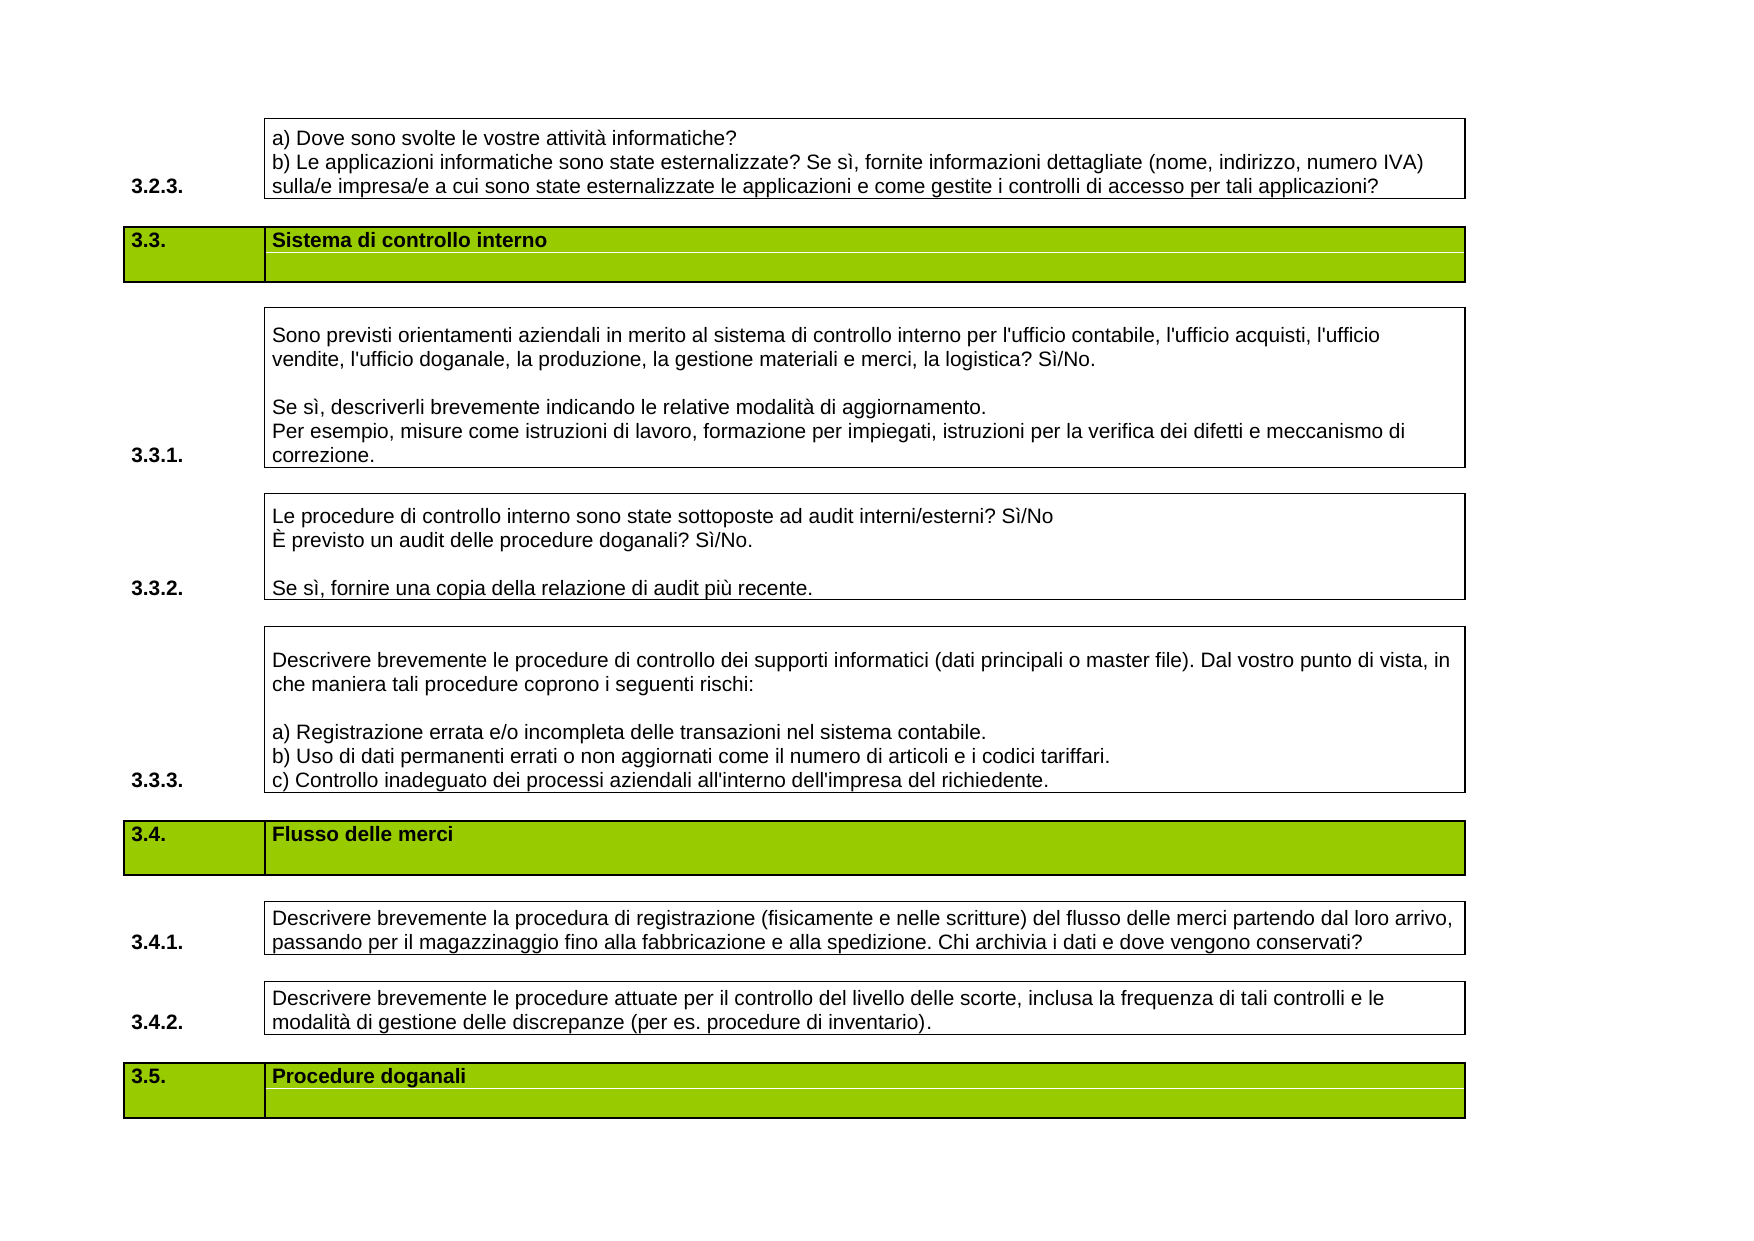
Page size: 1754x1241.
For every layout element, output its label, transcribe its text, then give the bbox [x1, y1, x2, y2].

table_cell [1475, 198, 1513, 226]
table_cell [1514, 118, 1754, 198]
table_cell [1514, 792, 1754, 820]
table_cell [1465, 792, 1475, 820]
table_cell [124, 876, 264, 901]
table_cell [1475, 307, 1513, 467]
table_cell [124, 792, 264, 820]
table_cell [1466, 118, 1475, 198]
table_cell [1514, 599, 1754, 626]
table_cell [1514, 981, 1754, 1034]
table_cell [124, 599, 264, 626]
table_cell [265, 1035, 1465, 1062]
table_cell [266, 253, 1464, 281]
table_cell [1514, 954, 1754, 981]
table_cell [1466, 307, 1475, 467]
table_cell 3.3. [125, 228, 264, 281]
table_cell Descrivere brevemente le procedure attuate per il controllo del livello delle scorte, inclusa la frequenza di tali controlli e le modalità di gestione delle discrepanze (per es. procedure di inventario). [265, 982, 1464, 1034]
table_cell [1466, 1089, 1475, 1117]
table_cell [1466, 253, 1475, 281]
table_cell [1475, 493, 1513, 599]
table_cell [265, 876, 1465, 901]
table_cell 3.3.2. [124, 493, 264, 599]
table_cell [1514, 198, 1754, 226]
table_cell [124, 954, 264, 981]
table_cell [1475, 820, 1513, 846]
table_cell [1475, 467, 1513, 493]
table_cell [265, 199, 1465, 226]
table_cell [1475, 954, 1513, 981]
table_cell [265, 955, 1465, 981]
table_cell Descrivere brevemente la procedura di registrazione (fisicamente e nelle scritture) del flusso delle merci partendo dal loro arrivo, passando per il magazzinaggio fino alla fabbricazione e alla spedizione. Chi archivia i dati e dove vengono conservati? [265, 902, 1464, 954]
table_cell [1466, 1062, 1475, 1088]
table_cell Sistema di controllo interno [266, 228, 1464, 252]
table_cell [1475, 792, 1513, 820]
table_cell 3.4.2. [124, 981, 264, 1034]
table_cell 3.2.3. [124, 118, 264, 198]
table_cell [1475, 981, 1513, 1034]
table_cell [265, 600, 1465, 626]
table_cell [1514, 820, 1754, 846]
table_cell [124, 198, 264, 226]
table_cell [1514, 253, 1754, 281]
table_cell Le procedure di controllo interno sono state sottoposte ad audit interni/esterni? Sì/No È previsto un audit delle procedure doganali? Sì/No. Se sì, fornire una copia della relazione di audit più recente. [265, 494, 1464, 599]
table_cell [1514, 874, 1754, 901]
table_cell [124, 283, 264, 307]
table_cell 3.4.1. [124, 901, 264, 954]
table_cell a) Dove sono svolte le vostre attività informatiche? b) Le applicazioni informatiche sono state esternalizzate? Se sì, fornite informazioni dettagliate (nome, indirizzo, numero IVA) sulla/e impresa/e a cui sono state esternalizzate le applicazioni e come gestite i controlli di accesso per tali applicazioni? [265, 119, 1464, 198]
table_cell [1466, 846, 1475, 874]
table_cell [1475, 1034, 1513, 1062]
table_cell [1465, 281, 1475, 307]
table_cell [1475, 846, 1513, 874]
table_cell [1514, 467, 1754, 493]
table_cell [1466, 226, 1475, 252]
table_cell [1475, 599, 1513, 626]
table_cell [1475, 226, 1513, 252]
table_cell [1514, 226, 1754, 252]
table_cell [1466, 626, 1475, 792]
table_cell 3.3.1. [124, 307, 264, 467]
table_cell [265, 468, 1465, 493]
table_cell [1475, 901, 1513, 954]
table_cell [266, 846, 1464, 874]
table_cell [1465, 198, 1475, 226]
table_cell 3.5. [125, 1064, 264, 1117]
table_cell [1466, 981, 1475, 1034]
table_cell Sono previsti orientamenti aziendali in merito al sistema di controllo interno per l'ufficio contabile, l'ufficio acquisti, l'ufficio vendite, l'ufficio doganale, la produzione, la gestione materiali e merci, la logistica? Sì/No. Se sì, descriverli brevemente indicando le relative modalità di aggiornamento. Per esempio, misure come istruzioni di lavoro, formazione per impiegati, istruzioni per la verifica dei difetti e meccanismo di correzione. [265, 308, 1464, 467]
table_cell [1465, 874, 1475, 901]
table_cell [265, 793, 1465, 820]
table_cell 3.4. [125, 822, 264, 874]
table_cell [1466, 820, 1475, 846]
table_cell [1514, 307, 1754, 467]
table_cell [1514, 493, 1754, 599]
table_cell Descrivere brevemente le procedure di controllo dei supporti informatici (dati principali o master file). Dal vostro punto di vista, in che maniera tali procedure coprono i seguenti rischi: a) Registrazione errata e/o incompleta delle transazioni nel sistema contabile. b) Uso di dati permanenti errati o non aggiornati come il numero di articoli e i codici tariffari. c) Controllo inadeguato dei processi aziendali all'interno dell'impresa del richiedente. [265, 627, 1464, 792]
table_cell Flusso delle merci [266, 822, 1464, 846]
table_cell [1514, 901, 1754, 954]
table_cell [1465, 954, 1475, 981]
table_cell [1466, 901, 1475, 954]
table_cell [1475, 1062, 1513, 1088]
table_cell 3.3.3. [124, 626, 264, 792]
table_cell [1475, 281, 1513, 307]
table_cell [1475, 118, 1513, 198]
table_cell [1475, 253, 1513, 281]
table_cell [265, 283, 1465, 307]
table_cell [1514, 626, 1754, 792]
table_cell [1465, 467, 1475, 493]
table_cell [1466, 493, 1475, 599]
table_cell [1465, 599, 1475, 626]
table_cell [1514, 846, 1754, 874]
table_cell [266, 1089, 1464, 1117]
table_cell [124, 1034, 264, 1062]
table_cell [1514, 1062, 1754, 1088]
table_cell [1475, 874, 1513, 901]
table_cell Procedure doganali [266, 1064, 1464, 1088]
table_cell [1514, 281, 1754, 307]
table_cell [1514, 1089, 1754, 1117]
table_cell [1514, 1034, 1754, 1062]
table_cell [1475, 626, 1513, 792]
table_cell [1475, 1089, 1513, 1117]
table_cell [1465, 1034, 1475, 1062]
table_cell [124, 467, 264, 493]
